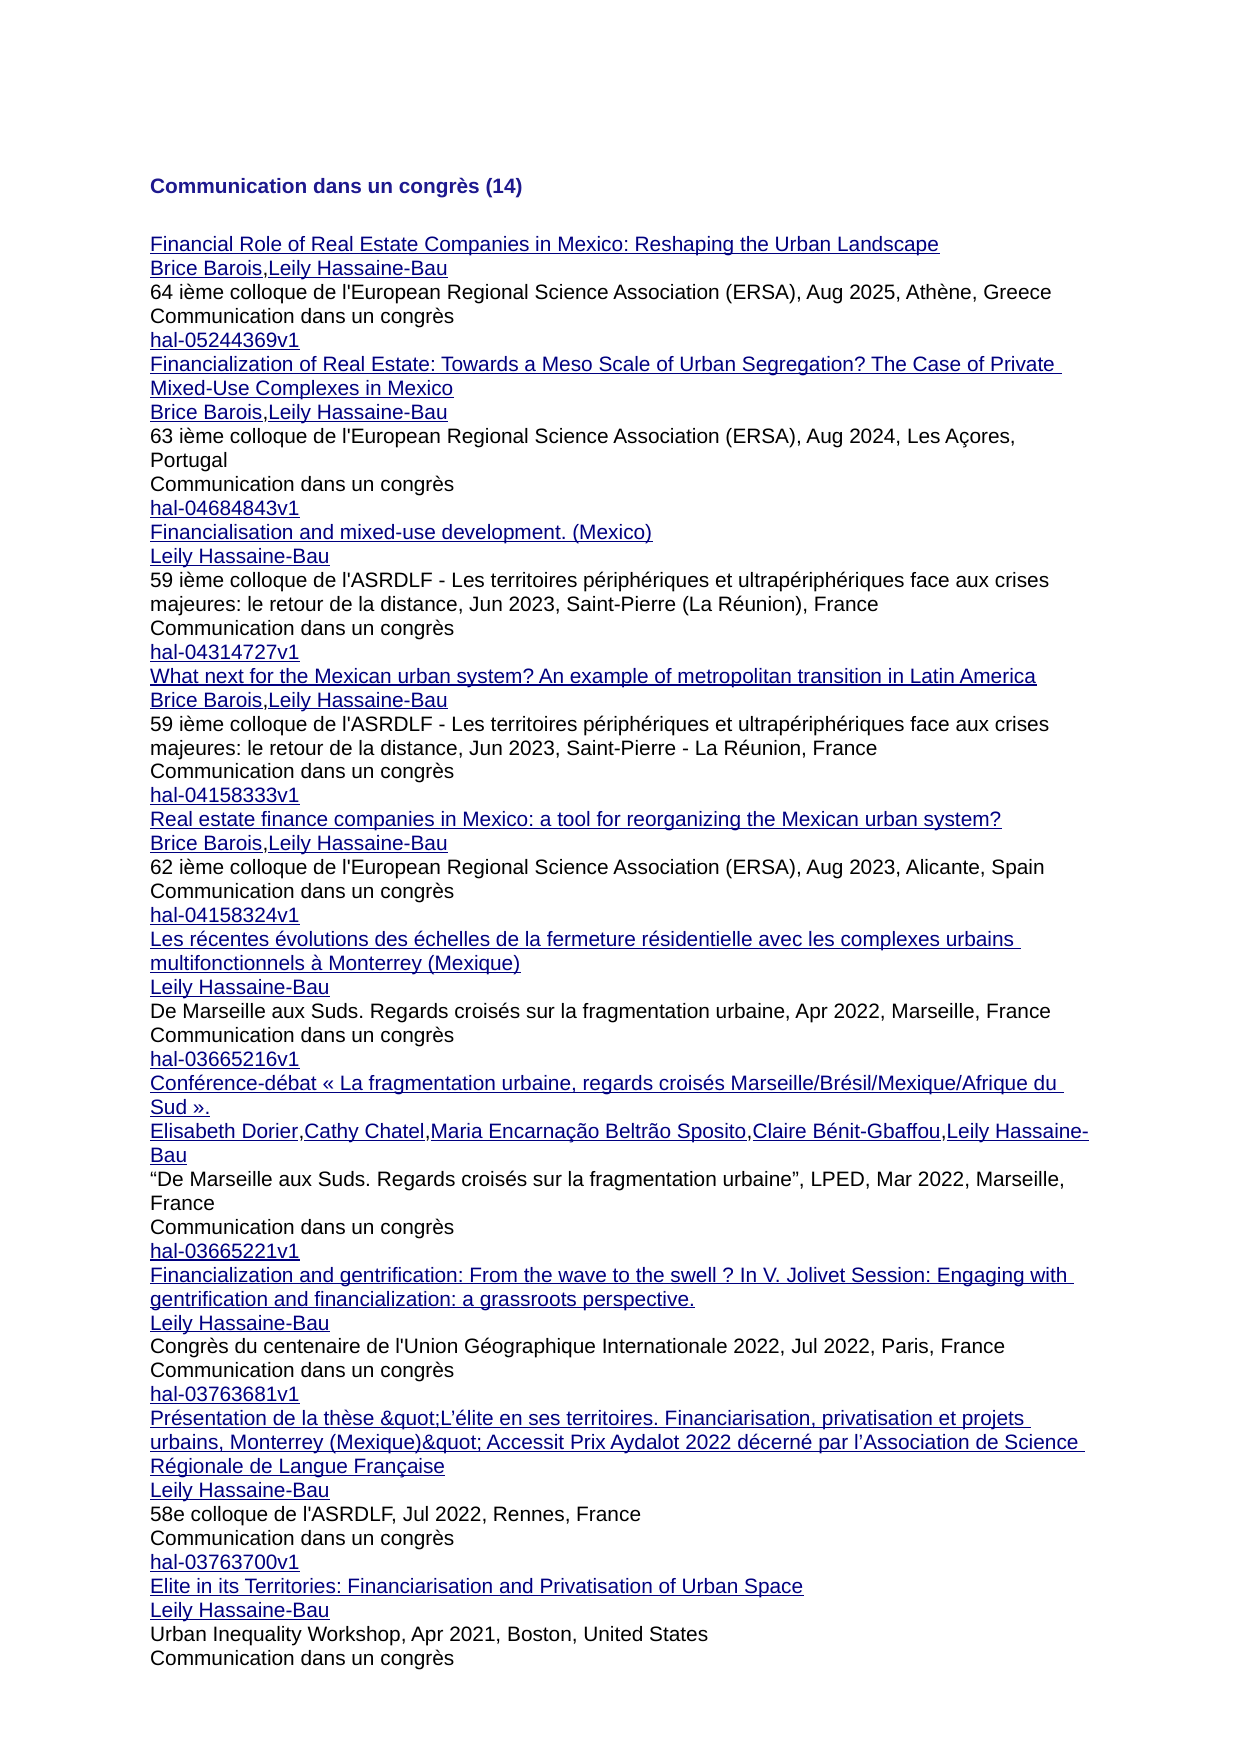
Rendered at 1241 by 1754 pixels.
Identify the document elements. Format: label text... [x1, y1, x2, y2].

table_cell Présentation de la thèse &quot;L’élite en ses territoires. Financiarisation, privatisation et projets urbains, Monterrey (Mexique)&quot; Accessit Prix Aydalot 2022 décerné par l’Association de Science Régionale de Langue Française Leily Hassaine-Bau 58e colloque de l'ASRDLF, Jul 2022, Rennes, France Communication dans un congrès hal-03763700v1 [150, 1406, 1090, 1574]
table_cell Elite in its Territories: Financiarisation and Privatisation of Urban Space Leily Hassaine-Bau Urban Inequality Workshop, Apr 2021, Boston, United States Communication dans un congrès [150, 1574, 1090, 1670]
table_cell Conférence-débat « La fragmentation urbaine, regards croisés Marseille/Brésil/Mexique/Afrique du Sud ». Elisabeth Dorier,Cathy Chatel,Maria Encarnação Beltrão Sposito,Claire Bénit-Gbaffou,Leily Hassaine-Bau “De Marseille aux Suds. Regards croisés sur la fragmentation urbaine”, LPED, Mar 2022, Marseille, France Communication dans un congrès hal-03665221v1 [150, 1071, 1090, 1262]
table_cell Financialisation and mixed-use development. (Mexico) Leily Hassaine-Bau 59 ième colloque de l'ASRDLF - Les territoires périphériques et ultrapériphériques face aux crises majeures: le retour de la distance, Jun 2023, Saint-Pierre (La Réunion), France Communication dans un congrès hal-04314727v1 [150, 520, 1090, 663]
table_cell Real estate finance companies in Mexico: a tool for reorganizing the Mexican urban system? Brice Barois,Leily Hassaine-Bau 62 ième colloque de l'European Regional Science Association (ERSA), Aug 2023, Alicante, Spain Communication dans un congrès hal-04158324v1 [150, 807, 1090, 927]
table_cell Financialization and gentrification: From the wave to the swell ? In V. Jolivet Session: Engaging with gentrification and financialization: a grassroots perspective. Leily Hassaine-Bau Congrès du centenaire de l'Union Géographique Internationale 2022, Jul 2022, Paris, France Communication dans un congrès hal-03763681v1 [150, 1263, 1090, 1406]
table_header Financial Role of Real Estate Companies in Mexico: Reshaping the Urban Landscape Brice Barois,Leily Hassaine-Bau 64 ième colloque de l'European Regional Science Association (ERSA), Aug 2025, Athène, Greece Communication dans un congrès hal-05244369v1 [150, 232, 1090, 352]
table_cell Les récentes évolutions des échelles de la fermeture résidentielle avec les complexes urbains multifonctionnels à Monterrey (Mexique) Leily Hassaine-Bau De Marseille aux Suds. Regards croisés sur la fragmentation urbaine, Apr 2022, Marseille, France Communication dans un congrès hal-03665216v1 [150, 927, 1090, 1071]
subtitle Communication dans un congrès (14) [150, 174, 1090, 198]
table_cell Financialization of Real Estate: Towards a Meso Scale of Urban Segregation? The Case of Private Mixed-Use Complexes in Mexico Brice Barois,Leily Hassaine-Bau 63 ième colloque de l'European Regional Science Association (ERSA), Aug 2024, Les Açores, Portugal Communication dans un congrès hal-04684843v1 [150, 352, 1090, 520]
table_cell What next for the Mexican urban system? An example of metropolitan transition in Latin America Brice Barois,Leily Hassaine-Bau 59 ième colloque de l'ASRDLF - Les territoires périphériques et ultrapériphériques face aux crises majeures: le retour de la distance, Jun 2023, Saint-Pierre - La Réunion, France Communication dans un congrès hal-04158333v1 [150, 664, 1090, 807]
